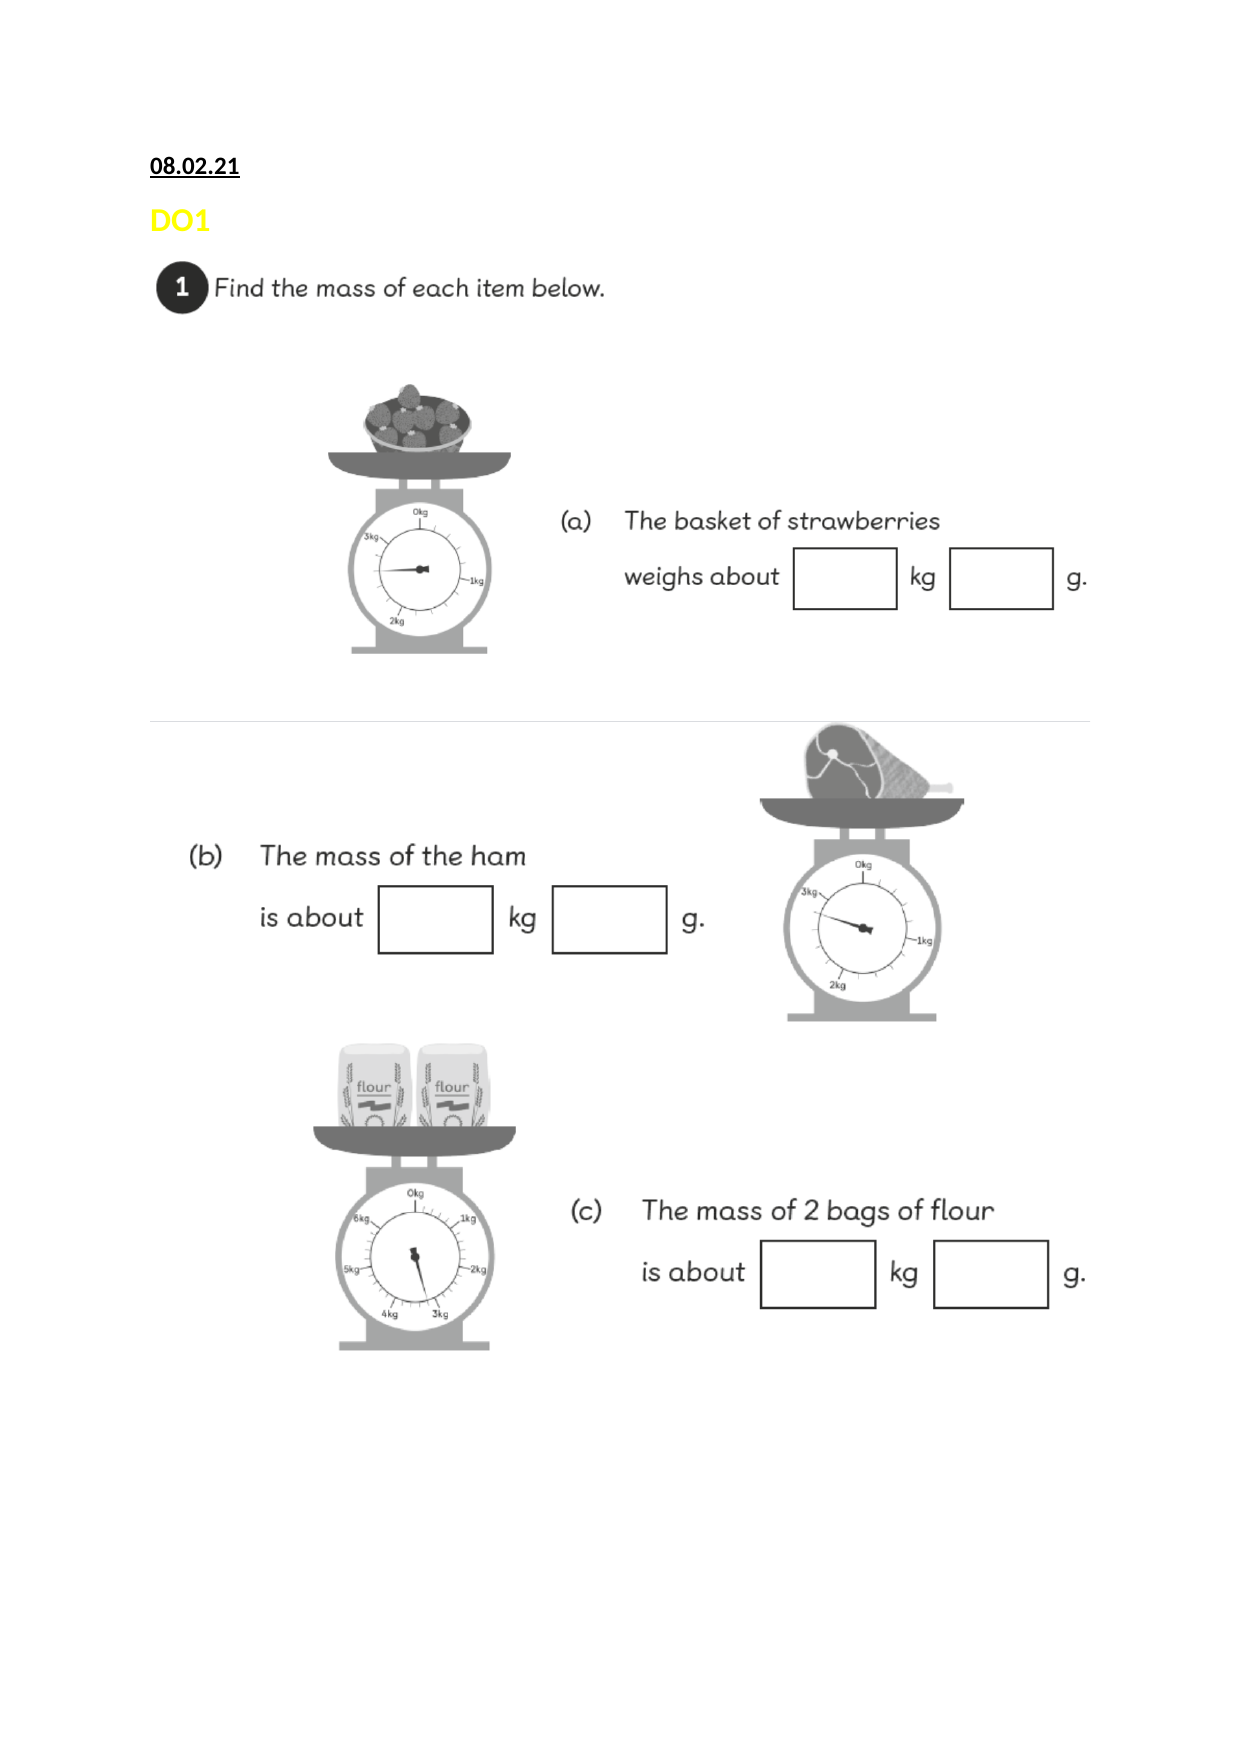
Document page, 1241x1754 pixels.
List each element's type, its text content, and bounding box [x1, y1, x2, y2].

text DO1 [150, 199, 1090, 239]
text 08.02.21 [150, 150, 1090, 181]
